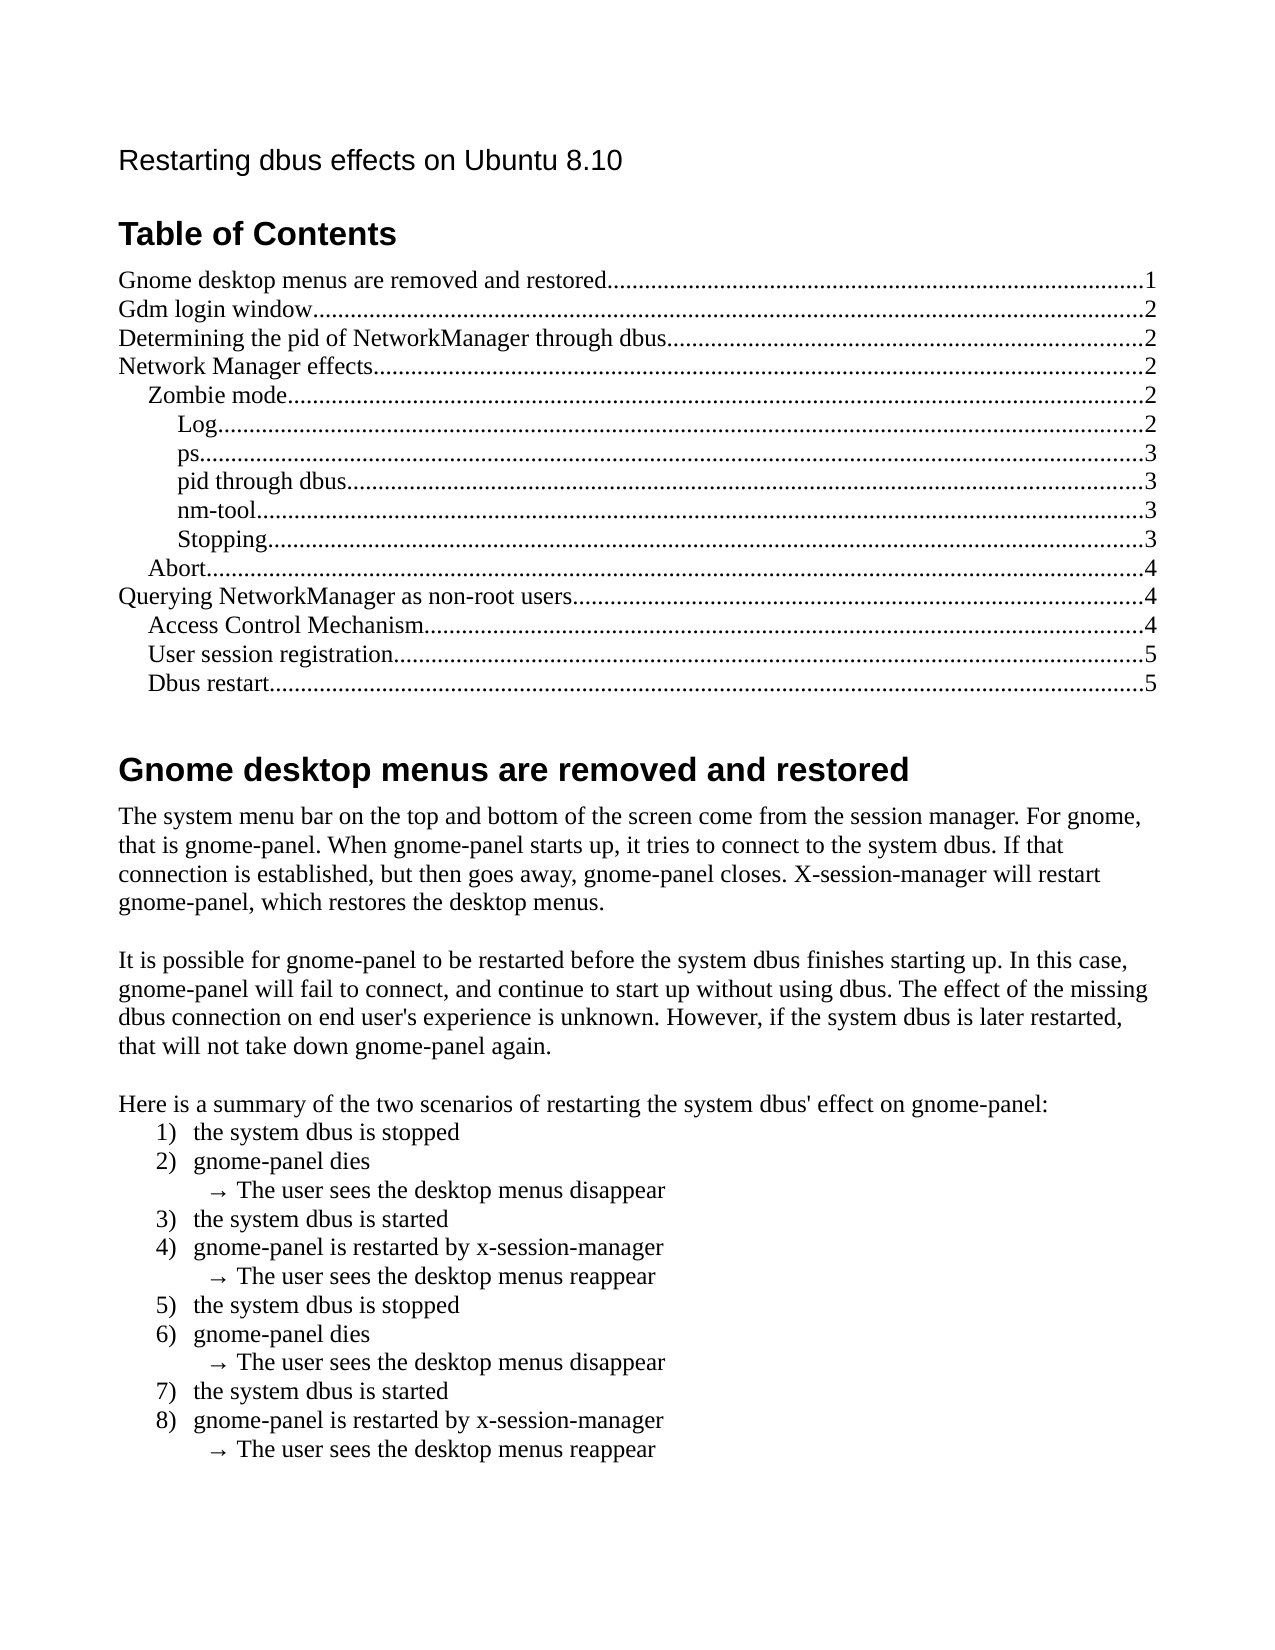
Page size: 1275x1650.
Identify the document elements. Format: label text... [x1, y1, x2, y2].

subtitle Gnome desktop menus are removed and restored [118, 750, 1157, 789]
text User session registration 5 [148, 639, 1157, 668]
list → The user sees the desktop menus reappear [156, 1261, 1157, 1290]
text Querying NetworkManager as non-root users 4 [118, 581, 1157, 610]
list → The user sees the desktop menus reappear [156, 1434, 1157, 1462]
text nm-tool 3 [177, 495, 1157, 524]
list the system dbus is stopped [156, 1290, 1157, 1319]
text Access Control Mechanism 4 [148, 610, 1157, 639]
subtitle Table of Contents [118, 214, 1157, 253]
text Abort 4 [148, 553, 1157, 581]
list the system dbus is started [156, 1376, 1157, 1405]
text Stopping 3 [177, 524, 1157, 553]
list gnome-panel is restarted by x-session-manager [156, 1232, 1157, 1261]
text Dbus restart 5 [148, 668, 1157, 696]
text It is possible for gnome-panel to be restarted before the system dbus finishes starting up. In this case, gnome-panel will fail to connect, and continue to start up without using dbus. The effect of the missing dbus connection on end user's experience is unknown. However, if the system dbus is later restarted, that will not take down gnome-panel again. [118, 945, 1157, 1060]
subtitle Restarting dbus effects on Ubuntu 8.10 [118, 143, 1157, 177]
text Log 2 [177, 409, 1157, 438]
list the system dbus is stopped [156, 1117, 1157, 1146]
text Gnome desktop menus are removed and restored 1 [118, 265, 1157, 294]
text The system menu bar on the top and bottom of the screen come from the session manager. For gnome, that is gnome-panel. When gnome-panel starts up, it tries to connect to the system dbus. If that connection is established, but then goes away, gnome-panel closes. X-session-manager will restart gnome-panel, which restores the desktop menus. [118, 801, 1157, 916]
list the system dbus is started [156, 1204, 1157, 1232]
text Gdm login window 2 [118, 294, 1157, 323]
list gnome-panel dies [156, 1146, 1157, 1175]
list gnome-panel dies [156, 1319, 1157, 1347]
text pid through dbus 3 [177, 466, 1157, 495]
list → The user sees the desktop menus disappear [156, 1347, 1157, 1376]
text Determining the pid of NetworkManager through dbus 2 [118, 323, 1157, 351]
text Here is a summary of the two scenarios of restarting the system dbus' effect on gnome-panel: [118, 1089, 1157, 1117]
text Zombie mode 2 [148, 380, 1157, 409]
text Network Manager effects 2 [118, 351, 1157, 380]
list gnome-panel is restarted by x-session-manager [156, 1405, 1157, 1434]
list → The user sees the desktop menus disappear [156, 1175, 1157, 1204]
text ps 3 [177, 438, 1157, 466]
